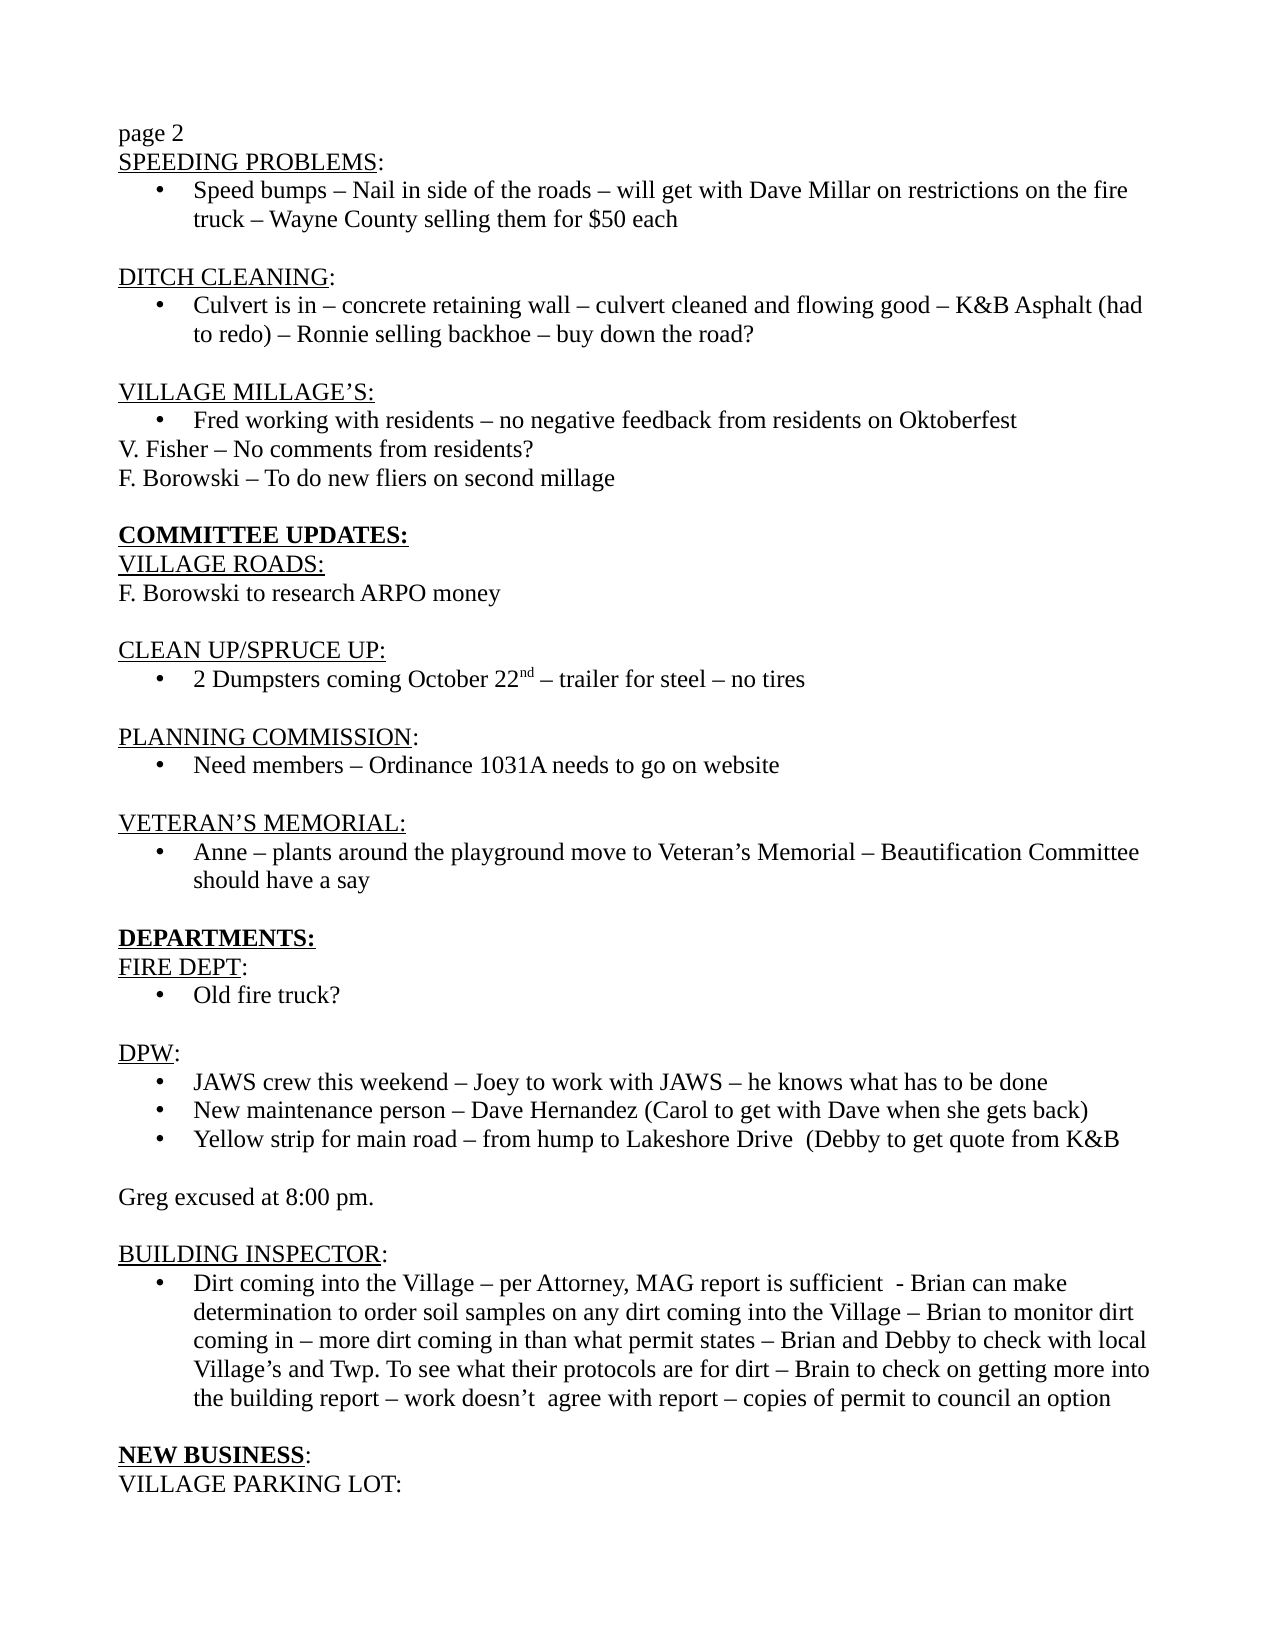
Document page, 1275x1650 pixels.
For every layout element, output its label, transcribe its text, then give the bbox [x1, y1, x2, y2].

text page 2 [118, 118, 1157, 147]
list Yellow strip for main road – from hump to Lakeshore Drive (Debby to get quote from K&B [156, 1124, 1157, 1153]
list Old fire truck? [156, 981, 1157, 1009]
text DITCH CLEANING: [118, 262, 1157, 291]
text VILLAGE ROADS: [118, 549, 1157, 578]
text F. Borowski to research ARPO money [118, 578, 1157, 607]
text DPW: [118, 1038, 1157, 1067]
list Dirt coming into the Village – per Attorney, MAG report is sufficient - Brian can make determination to order soil samples on any dirt coming into the Village – Brian to monitor dirt coming in – more dirt coming in than what permit states – Brian and Debby to check with local Village’s and Twp. To see what their protocols are for dirt – Brain to check on getting more into the building report – work doesn’t agree with report – copies of permit to council an option [156, 1268, 1157, 1412]
list 2 Dumpsters coming October 22nd – trailer for steel – no tires [156, 664, 1157, 693]
text CLEAN UP/SPRUCE UP: [118, 636, 1157, 664]
text FIRE DEPT: [118, 952, 1157, 981]
text F. Borowski – To do new fliers on second millage [118, 463, 1157, 492]
list JAWS crew this weekend – Joey to work with JAWS – he knows what has to be done [156, 1067, 1157, 1096]
list Fred working with residents – no negative feedback from residents on Oktoberfest [156, 406, 1157, 434]
list New maintenance person – Dave Hernandez (Carol to get with Dave when she gets back) [156, 1096, 1157, 1124]
list Anne – plants around the playground move to Veteran’s Memorial – Beautification Committee should have a say [156, 837, 1157, 894]
list Culvert is in – concrete retaining wall – culvert cleaned and flowing good – K&B Asphalt (had to redo) – Ronnie selling backhoe – buy down the road? [156, 291, 1157, 348]
list Speed bumps – Nail in side of the roads – will get with Dave Millar on restrictions on the fire truck – Wayne County selling them for $50 each [156, 176, 1157, 233]
text BUILDING INSPECTOR: [118, 1239, 1157, 1268]
text COMMITTEE UPDATES: [118, 521, 1157, 549]
text VILLAGE PARKING LOT: [118, 1469, 1157, 1498]
text NEW BUSINESS: [118, 1441, 1157, 1469]
text PLANNING COMMISSION: [118, 722, 1157, 751]
text Greg excused at 8:00 pm. [118, 1182, 1157, 1211]
text VILLAGE MILLAGE’S: [118, 377, 1157, 406]
text DEPARTMENTS: [118, 923, 1157, 952]
text V. Fisher – No comments from residents? [118, 434, 1157, 463]
text VETERAN’S MEMORIAL: [118, 808, 1157, 837]
text SPEEDING PROBLEMS: [118, 147, 1157, 176]
list Need members – Ordinance 1031A needs to go on website [156, 751, 1157, 779]
